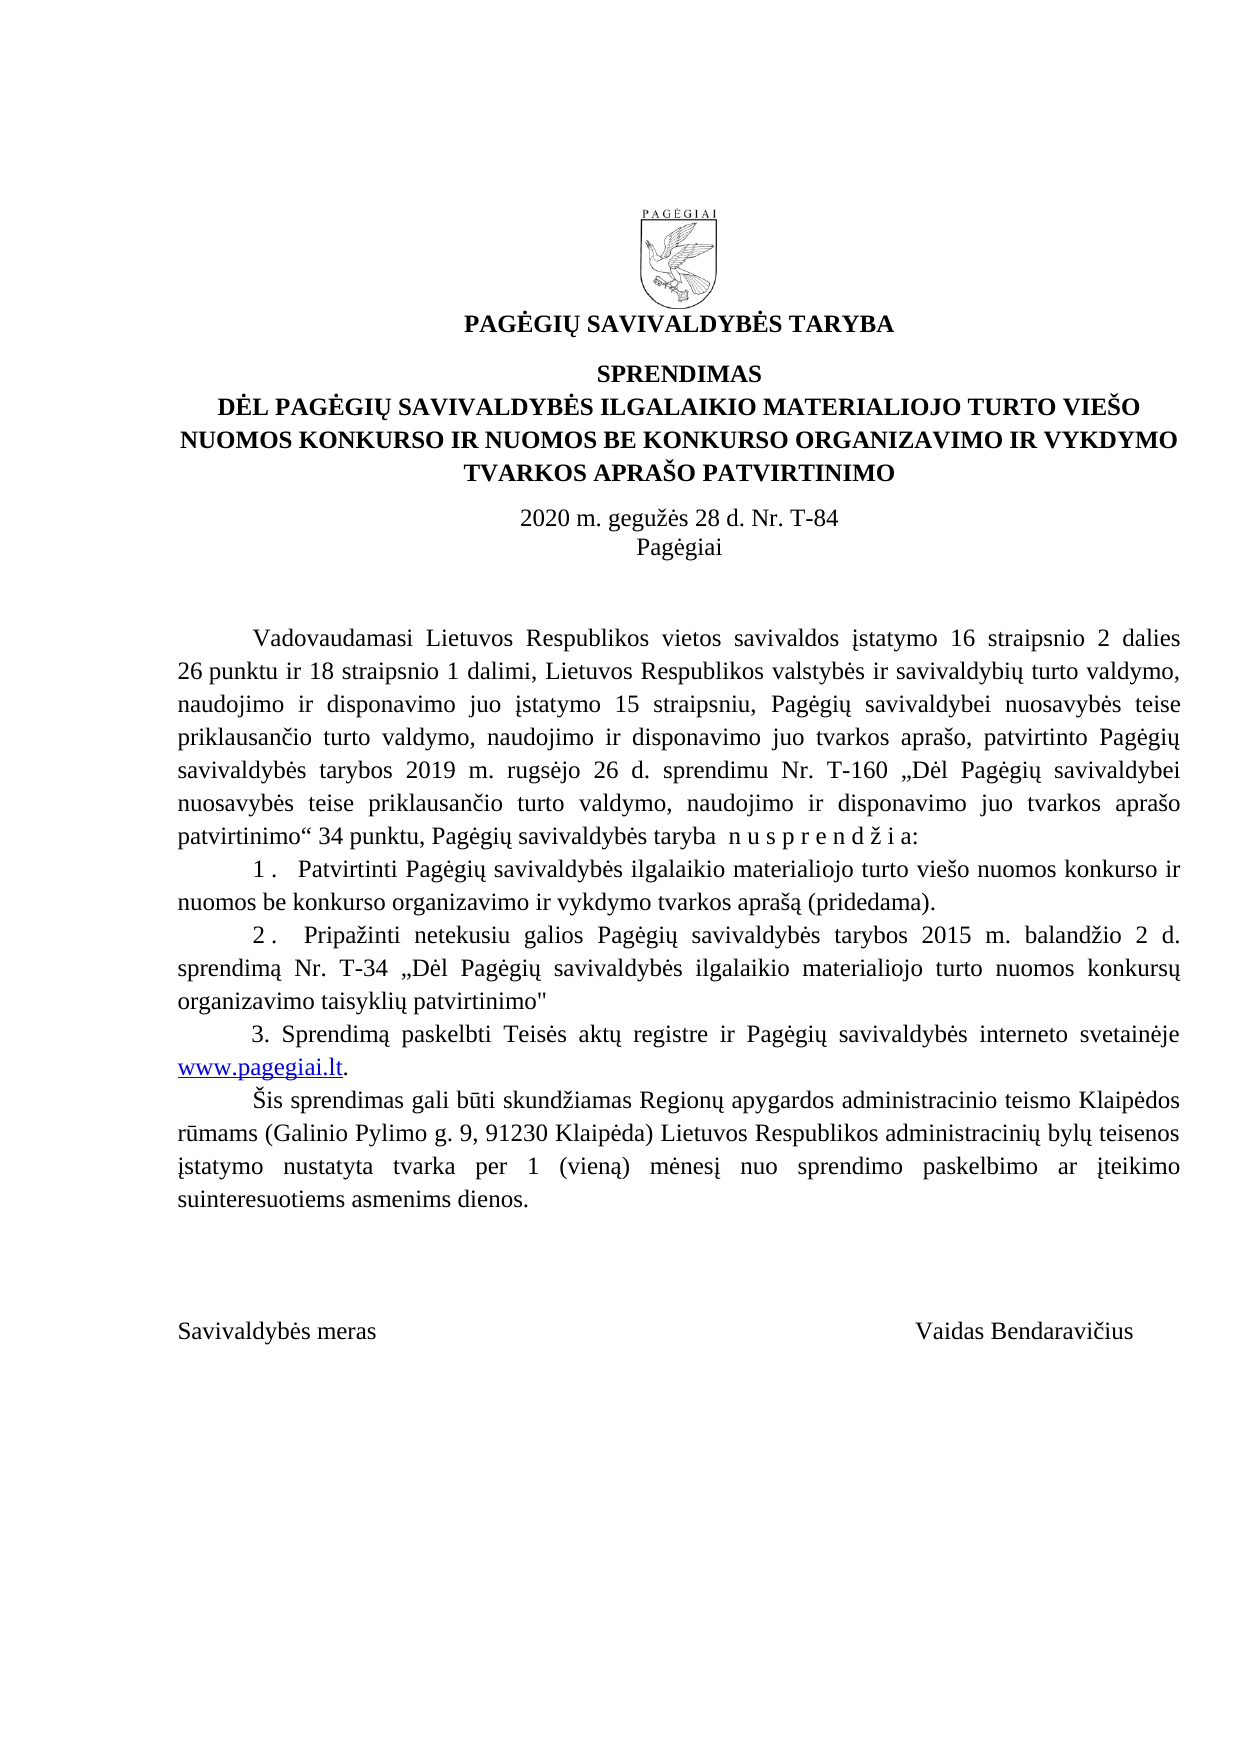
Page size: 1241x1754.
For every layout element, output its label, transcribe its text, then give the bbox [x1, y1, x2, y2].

text sprendimas [177, 359, 1181, 388]
text Savivaldybės meras Vaidas Bendaravičius [177, 1316, 1181, 1345]
text 1. Patvirtinti Pagėgių savivaldybės ilgalaikio materialiojo turto viešo nuomos konkurso ir nuomos be konkurso organizavimo ir vykdymo tvarkos aprašą (pridedama). [177, 854, 1181, 916]
text DĖL PAGĖGIŲ SAVIVALDYBĖS ILGALAIKIO MATERIALIOJO TURTO VIEŠO NUOMOS KONKURSO IR NUOMOS BE KONKURSO ORGANIZAVIMO IR VYKDYMO TVARKOS APRAŠO PATVIRTINIMO [177, 392, 1181, 487]
subtitle Pagėgių savivaldybės taryba [177, 309, 1181, 338]
text Pagėgiai [177, 532, 1181, 561]
text Šis sprendimas gali būti skundžiamas Regionų apygardos administracinio teismo Klaipėdos rūmams (Galinio Pylimo g. 9, 91230 Klaipėda) Lietuvos Respublikos administracinių bylų teisenos įstatymo nustatyta tvarka per 1 (vieną) mėnesį nuo sprendimo paskelbimo ar įteikimo suinteresuotiems asmenims dienos. [177, 1085, 1181, 1213]
text 3. Sprendimą paskelbti Teisės aktų registre ir Pagėgių savivaldybės interneto svetainėje www.pagegiai.lt. [177, 1019, 1181, 1081]
subtitle 2020 m. gegužės 28 d. Nr. T-84 [177, 503, 1181, 532]
text Vadovaudamasi Lietuvos Respublikos vietos savivaldos įstatymo 16 straipsnio 2 dalies 26 punktu ir 18 straipsnio 1 dalimi, Lietuvos Respublikos valstybės ir savivaldybių turto valdymo, naudojimo ir disponavimo juo įstatymo 15 straipsniu, Pagėgių savivaldybei nuosavybės teise priklausančio turto valdymo, naudojimo ir disponavimo juo tvarkos aprašo, patvirtinto Pagėgių savivaldybės tarybos 2019 m. rugsėjo 26 d. sprendimu Nr. T-160 „Dėl Pagėgių savivaldybei nuosavybės teise priklausančio turto valdymo, naudojimo ir disponavimo juo tvarkos aprašo patvirtinimo“ 34 punktu, Pagėgių savivaldybės taryba n u s p r e n d ž i a: [177, 623, 1181, 849]
text 2. Pripažinti netekusiu galios Pagėgių savivaldybės tarybos 2015 m. balandžio 2 d. sprendimą Nr. T-34 „Dėl Pagėgių savivaldybės ilgalaikio materialiojo turto nuomos konkursų organizavimo taisyklių patvirtinimo" [177, 920, 1181, 1015]
